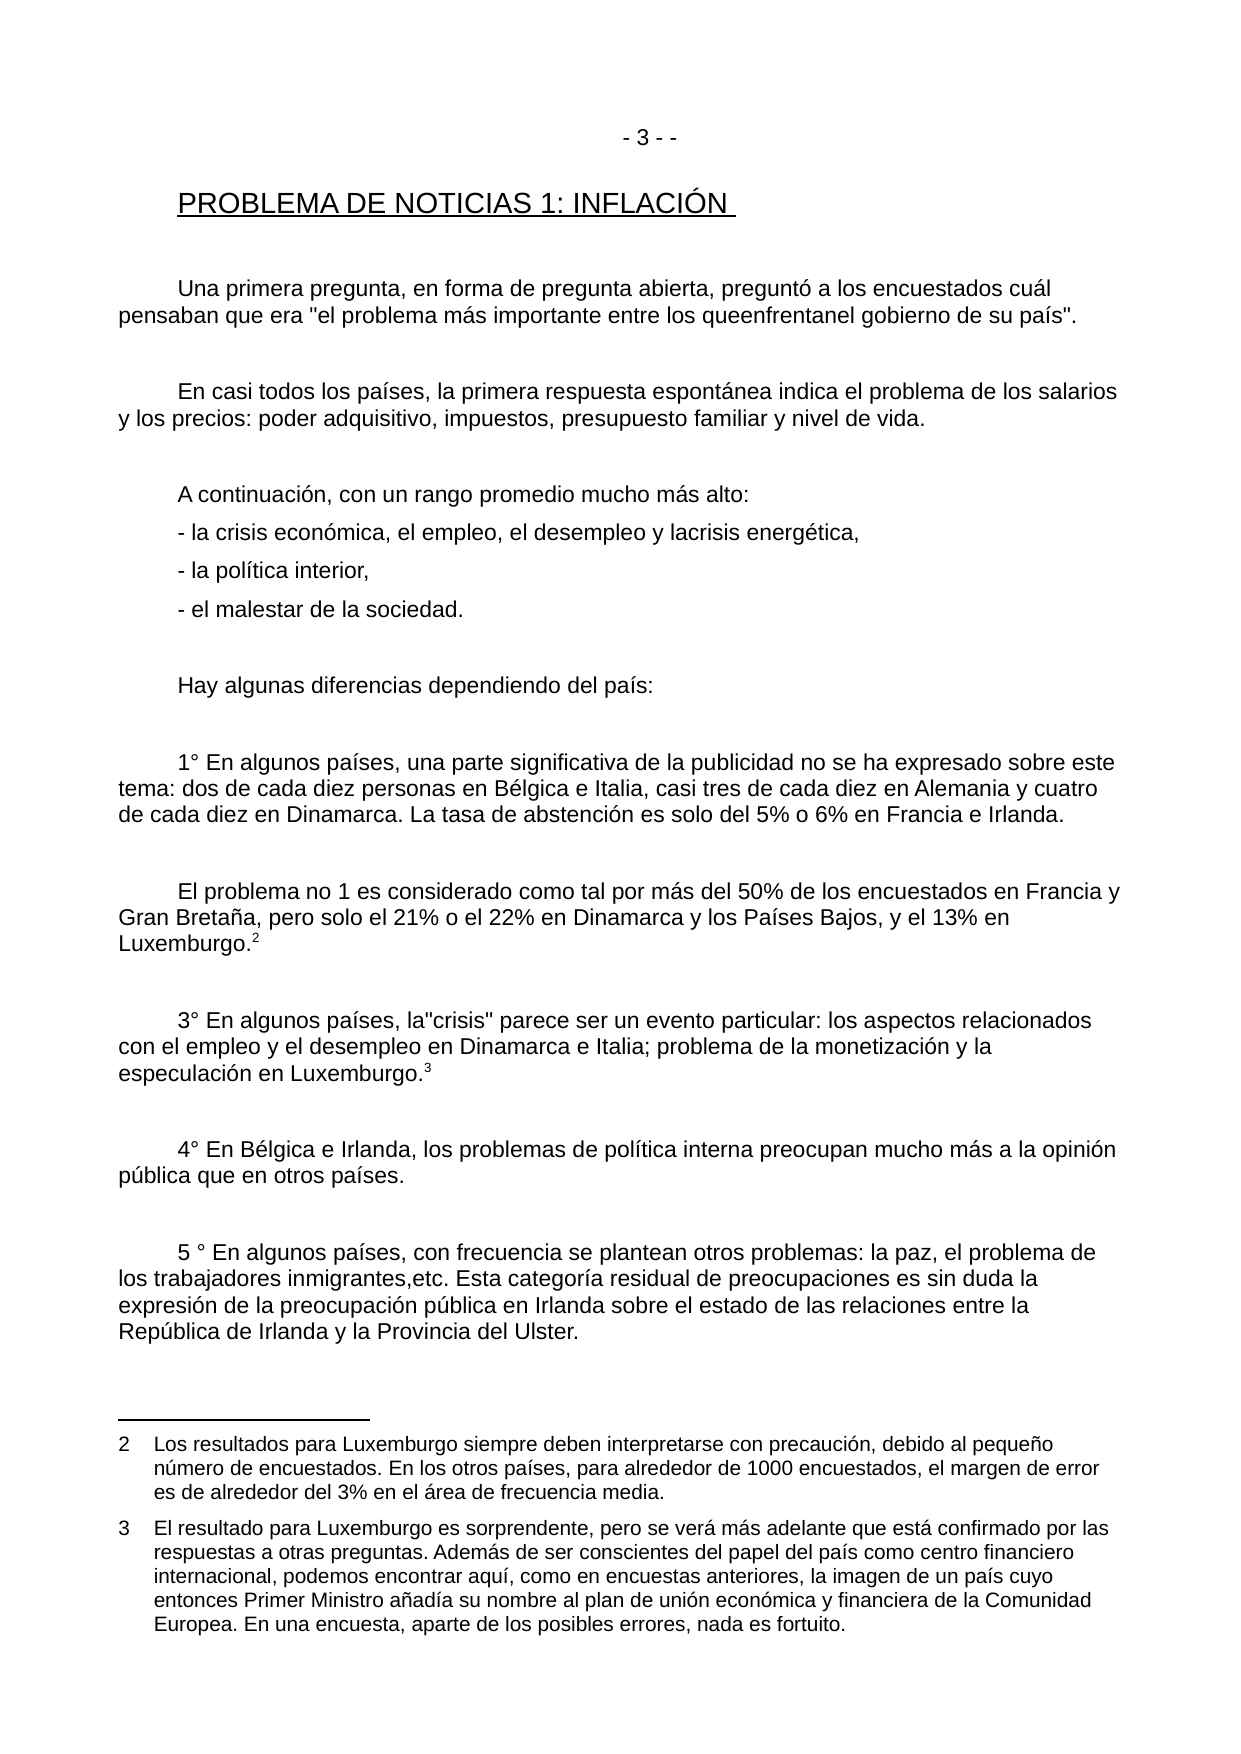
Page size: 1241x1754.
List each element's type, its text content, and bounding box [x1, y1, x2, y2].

text Hay algunas diferencias dependiendo del país: [118, 672, 1122, 698]
text - la crisis económica, el empleo, el desempleo y lacrisis energética, [118, 519, 1122, 546]
text - la política interior, [118, 557, 1122, 584]
text 1° En algunos países, una parte significativa de la publicidad no se ha expresado sobre este tema: dos de cada diez personas en Bélgica e Italia, casi tres de cada diez en Alemania y cuatro de cada diez en Dinamarca. La tasa de abstención es solo del 5% o 6% en Francia e Irlanda. [118, 748, 1122, 828]
text 5 ° En algunos países, con frecuencia se plantean otros problemas: la paz, el problema de los trabajadores inmigrantes,etc. Esta categoría residual de preocupaciones es sin duda la expresión de la preocupación pública en Irlanda sobre el estado de las relaciones entre la República de Irlanda y la Provincia del Ulster. [118, 1239, 1122, 1344]
text El problema no 1 es considerado como tal por más del 50% de los encuestados en Francia y Gran Bretaña, pero solo el 21% o el 22% en Dinamarca y los Países Bajos, y el 13% en Luxemburgo. [118, 878, 1122, 957]
subtitle PROBLEMA DE NOTICIAS 1: INFLACIÓN [118, 186, 1122, 219]
text 3° En algunos países, la"crisis" parece ser un evento particular: los aspectos relacionados con el empleo y el desempleo en Dinamarca e Italia; problema de la monetización y la especulación en Luxemburgo. [118, 1007, 1122, 1086]
text Una primera pregunta, en forma de pregunta abierta, preguntó a los encuestados cuál pensaban que era "el problema más importante entre los queenfrentanel gobierno de su país". [118, 275, 1122, 328]
text En casi todos los países, la primera respuesta espontánea indica el problema de los salarios y los precios: poder adquisitivo, impuestos, presupuesto familiar y nivel de vida. [118, 378, 1122, 431]
text A continuación, con un rango promedio mucho más alto: [118, 481, 1122, 507]
text Los resultados para Luxemburgo siempre deben interpretarse con precaución, debido al pequeño número de encuestados. En los otros países, para alrededor de 1000 encuestados, el margen de error es de alrededor del 3% en el área de frecuencia media. [118, 1432, 1122, 1504]
text El resultado para Luxemburgo es sorprendente, pero se verá más adelante que está confirmado por las respuestas a otras preguntas. Además de ser conscientes del papel del país como centro financiero internacional, podemos encontrar aquí, como en encuestas anteriores, la imagen de un país cuyo entonces Primer Ministro añadía su nombre al plan de unión económica y financiera de la Comunidad Europea. En una encuesta, aparte de los posibles errores, nada es fortuito. [118, 1516, 1122, 1636]
text - el malestar de la sociedad. [118, 596, 1122, 622]
text 4° En Bélgica e Irlanda, los problemas de política interna preocupan mucho más a la opinión pública que en otros países. [118, 1136, 1122, 1189]
